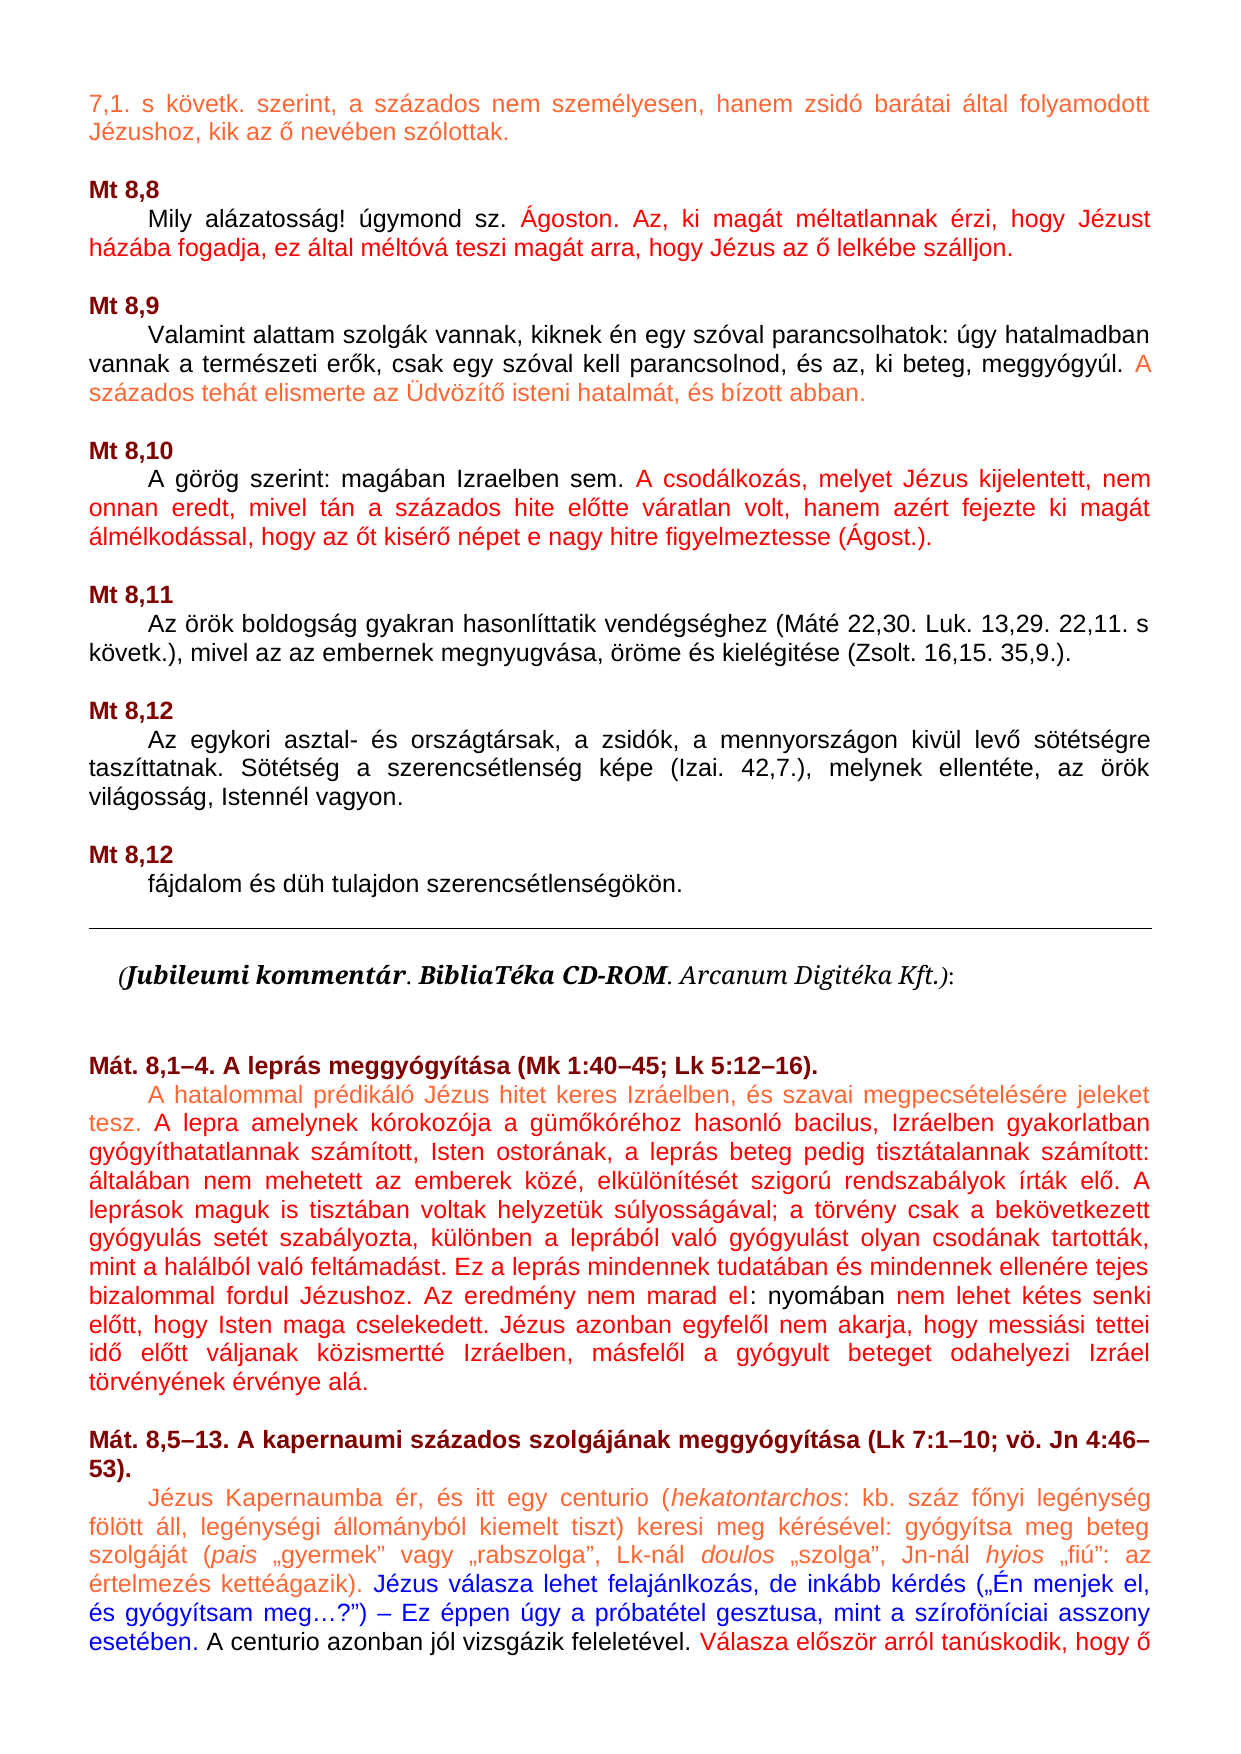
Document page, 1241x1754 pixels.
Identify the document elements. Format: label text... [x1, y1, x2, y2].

text Mt 8,12 [88, 840, 1152, 869]
text A hatalommal prédikáló Jézus hitet keres Izráelben, és szavai megpecsételésére jeleket tesz. A lepra amelynek kórokozója a gümőkóréhoz hasonló bacilus, Izráelben gyakorlatban gyógyíthatatlannak számított, Isten ostorának, a leprás beteg pedig tisztátalannak számított: általában nem mehetett az emberek közé, elkülönítését szigorú rendszabályok írták elő. A leprások maguk is tisztában voltak helyzetük súlyosságával; a törvény csak a bekövetkezett gyógyulás setét szabályozta, különben a leprából való gyógyulást olyan csodának tartották, mint a halálból való feltámadást. Ez a leprás mindennek tudatában és mindennek ellenére tejes bizalommal fordul Jézushoz. Az eredmény nem marad el: nyomában nem lehet kétes senki előtt, hogy Isten maga cselekedett. Jézus azonban egyfelől nem akarja, hogy messiási tettei idő előtt váljanak közismertté Izráelben, másfelől a gyógyult beteget odahelyezi Izráel törvényének érvénye alá. [88, 1079, 1152, 1396]
text Mt 8,12 [88, 696, 1152, 725]
text 7,1. s követk. szerint, a százados nem személyesen, hanem zsidó barátai által folyamodott Jézushoz, kik az ő nevében szólottak. [88, 88, 1152, 146]
text Az egykori asztal‑ és országtársak, a zsidók, a mennyországon kivül levő sötétségre taszíttatnak. Sötétség a szerencsétlenség képe (Izai. 42,7.), melynek ellentéte, az örök világosság, Istennél vagyon. [88, 725, 1152, 811]
text (Jubileumi kommentár. BibliaTéka CD-ROM. Arcanum Digitéka Kft.): [88, 929, 1152, 1021]
text fájdalom és düh tulajdon szerencsétlenségökön. [88, 869, 1152, 898]
text Mát. 8,1–4. A leprás meggyógyítása (Mk 1:40–45; Lk 5:12–16). [88, 1051, 1152, 1079]
text Mily alázatosság! úgymond sz. Ágoston. Az, ki magát méltatlannak érzi, hogy Jézust házába fogadja, ez által méltóvá teszi magát arra, hogy Jézus az ő lelkébe szálljon. [88, 204, 1152, 262]
text Mt 8,9 [88, 291, 1152, 320]
text Valamint alattam szolgák vannak, kiknek én egy szóval parancsolhatok: úgy hatalmadban vannak a természeti erők, csak egy szóval kell parancsolnod, és az, ki beteg, meggyógyúl. A százados tehát elismerte az Üdvözítő isteni hatalmát, és bízott abban. [88, 320, 1152, 406]
text Mt 8,8 [88, 176, 1152, 204]
text Mát. 8,5–13. A kapernaumi százados szolgájának meggyógyítása (Lk 7:1–10; vö. Jn 4:46–53). [88, 1425, 1152, 1483]
text Az örök boldogság gyakran hasonlíttatik vendégséghez (Máté 22,30. Luk. 13,29. 22,11. s követk.), mivel az az embernek megnyugvása, öröme és kielégitése (Zsolt. 16,15. 35,9.). [88, 609, 1152, 666]
text Mt 8,10 [88, 436, 1152, 464]
text Mt 8,11 [88, 580, 1152, 609]
text A görög szerint: magában Izraelben sem. A csodálkozás, melyet Jézus kijelentett, nem onnan eredt, mivel tán a százados hite előtte váratlan volt, hanem azért fejezte ki magát álmélkodással, hogy az őt kisérő népet e nagy hitre figyelmeztesse (Ágost.). [88, 464, 1152, 551]
text Jézus Kapernaumba ér, és itt egy centurio (hekatontarchos: kb. száz főnyi legénység fölött áll, legénységi állományból kiemelt tiszt) keresi meg kérésével: gyógyítsa meg beteg szolgáját (pais „gyermek” vagy „rabszolga”, Lk-nál doulos „szolga”, Jn-nál hyios „fiú”: az értelmezés kettéágazik). Jézus válasza lehet felajánlkozás, de inkább kérdés („Én menjek el, és gyógyítsam meg…?”) – Ez éppen úgy a próbatétel gesztusa, mint a szíroföníciai asszony esetében. A centurio azonban jól vizsgázik feleletével. Válasza először arról tanúskodik, hogy ő [88, 1483, 1152, 1655]
